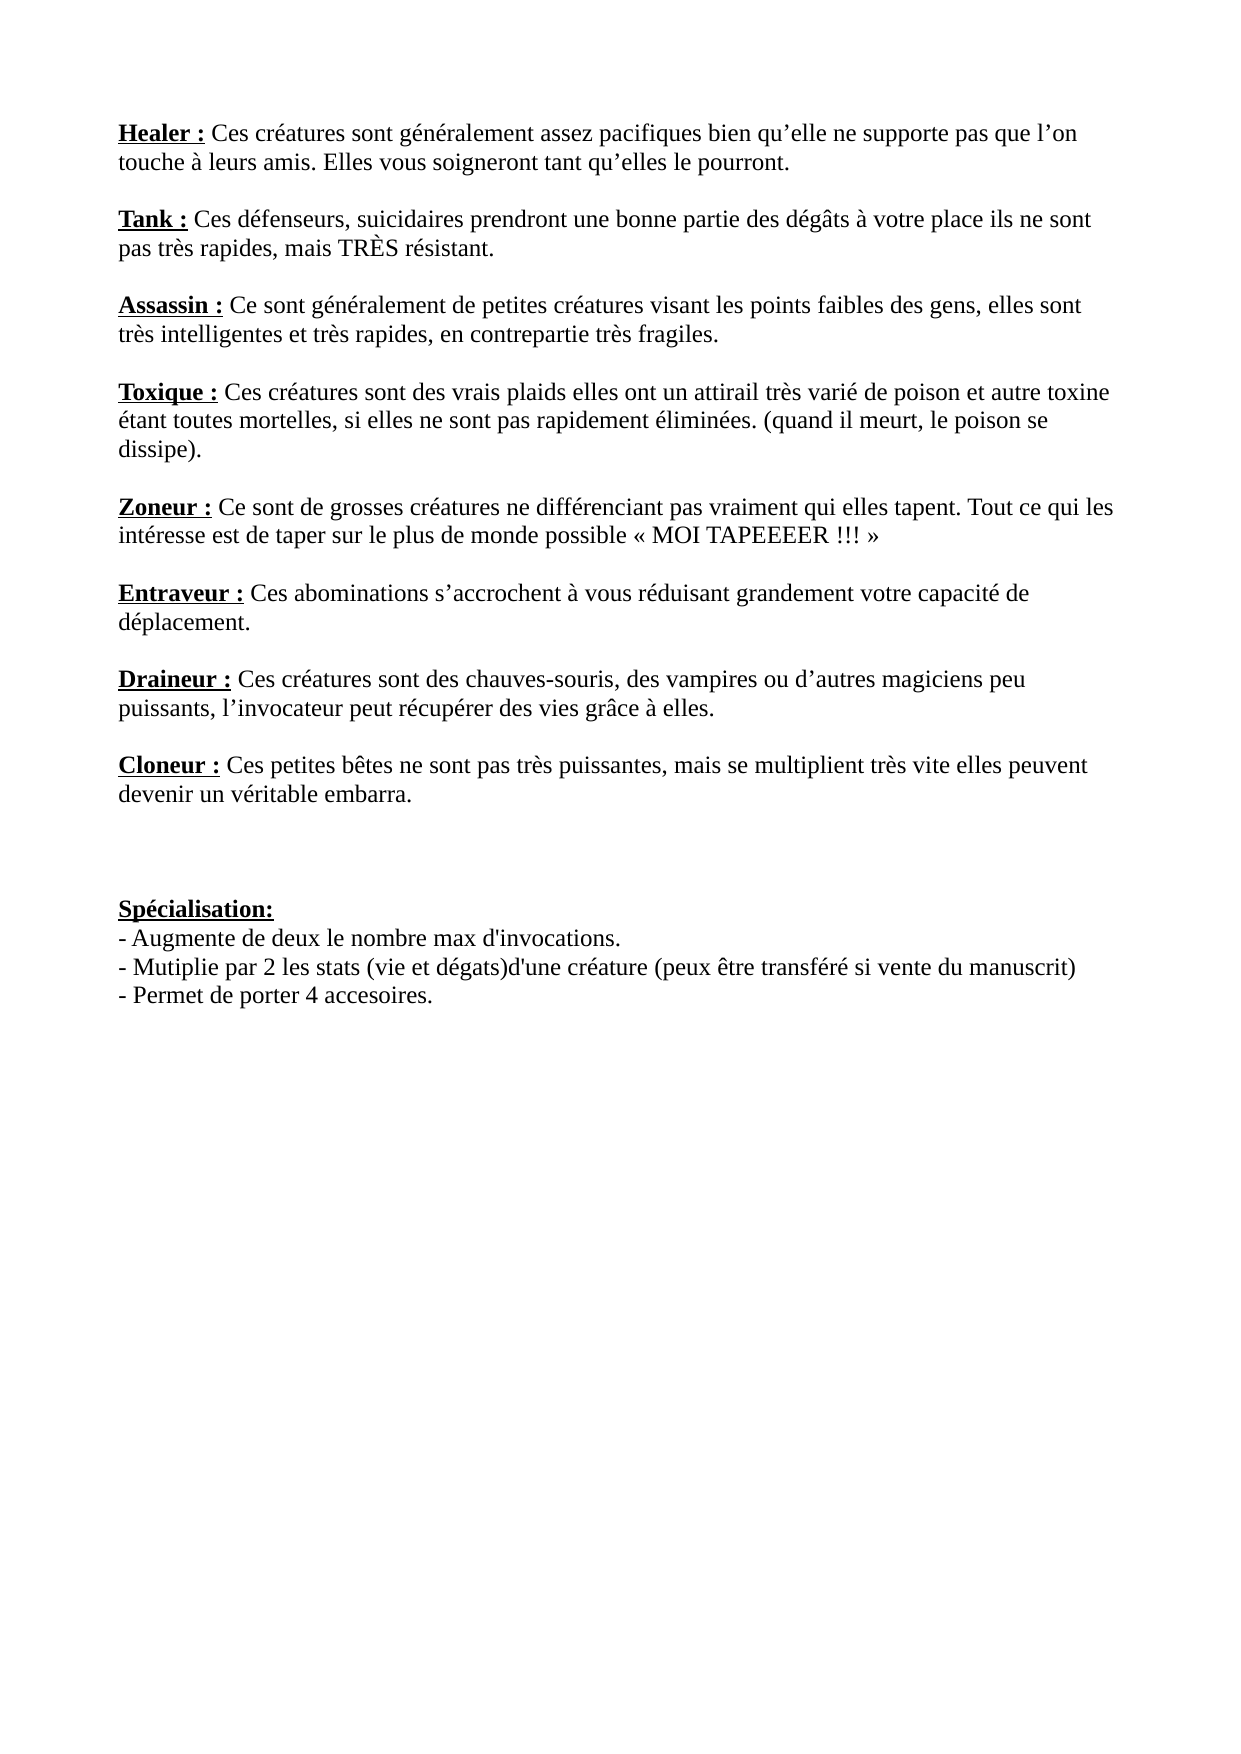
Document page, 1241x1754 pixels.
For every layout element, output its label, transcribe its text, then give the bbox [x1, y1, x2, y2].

text - Mutiplie par 2 les stats (vie et dégats)d'une créature (peux être transféré si vente du manuscrit) [118, 952, 1122, 981]
text - Permet de porter 4 accesoires. [118, 981, 1122, 1009]
text Draineur : Ces créatures sont des chauves-souris, des vampires ou d’autres magiciens peu puissants, l’invocateur peut récupérer des vies grâce à elles. [118, 664, 1122, 722]
text Entraveur : Ces abominations s’accrochent à vous réduisant grandement votre capacité de déplacement. [118, 578, 1122, 636]
text Zoneur : Ce sont de grosses créatures ne différenciant pas vraiment qui elles tapent. Tout ce qui les intéresse est de taper sur le plus de monde possible « MOI TAPEEEER !!! » [118, 492, 1122, 549]
text Healer : Ces créatures sont généralement assez pacifiques bien qu’elle ne supporte pas que l’on touche à leurs amis. Elles vous soigneront tant qu’elles le pourront. [118, 118, 1122, 176]
text Spécialisation: [118, 894, 1122, 923]
text Cloneur : Ces petites bêtes ne sont pas très puissantes, mais se multiplient très vite elles peuvent devenir un véritable embarra. [118, 751, 1122, 808]
text Assassin : Ce sont généralement de petites créatures visant les points faibles des gens, elles sont très intelligentes et très rapides, en contrepartie très fragiles. [118, 291, 1122, 348]
text Tank : Ces défenseurs, suicidaires prendront une bonne partie des dégâts à votre place ils ne sont pas très rapides, mais TRÈS résistant. [118, 204, 1122, 262]
text - Augmente de deux le nombre max d'invocations. [118, 923, 1122, 952]
text Toxique : Ces créatures sont des vrais plaids elles ont un attirail très varié de poison et autre toxine étant toutes mortelles, si elles ne sont pas rapidement éliminées. (quand il meurt, le poison se dissipe). [118, 377, 1122, 463]
